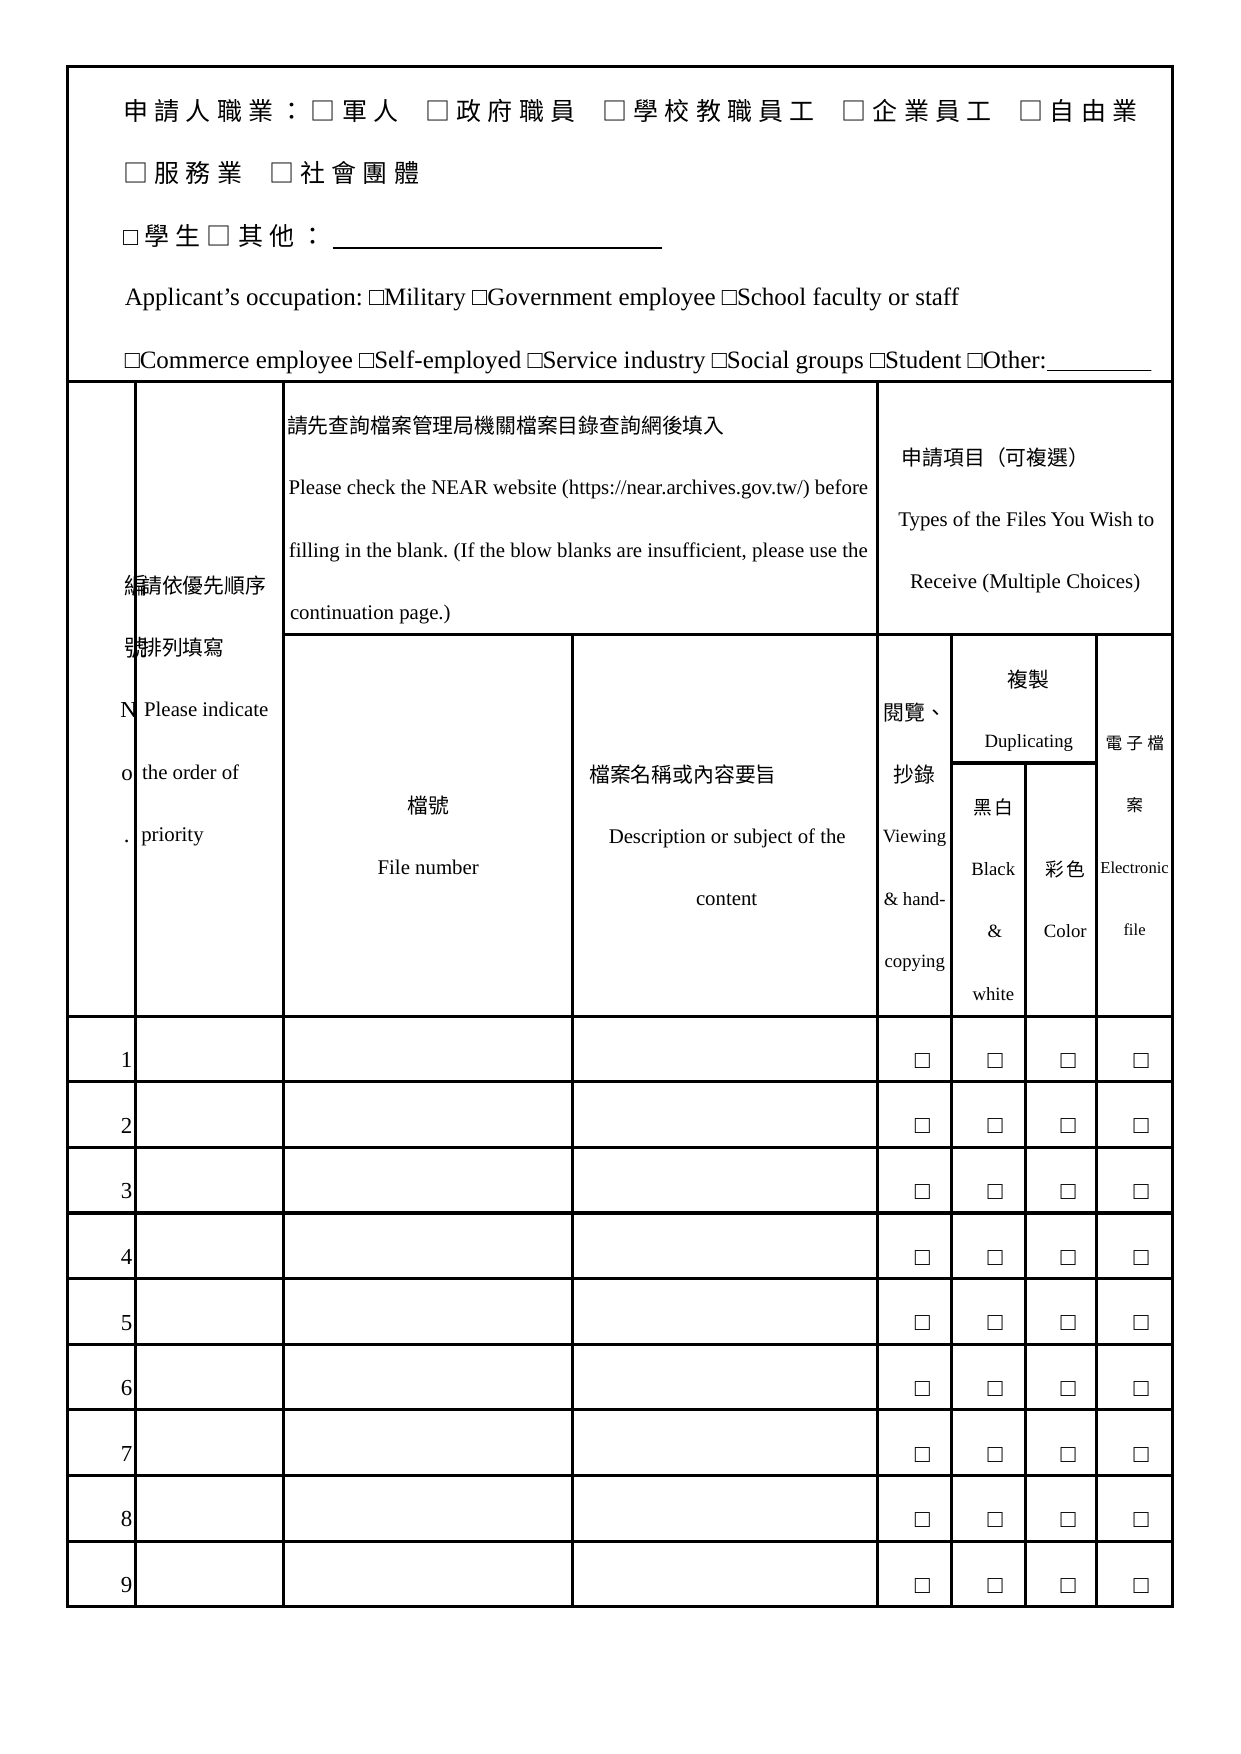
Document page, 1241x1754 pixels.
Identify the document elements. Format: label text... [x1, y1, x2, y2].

table_cell 8 [69, 1477, 134, 1539]
table_cell [137, 1543, 282, 1605]
table_cell 2 [69, 1083, 134, 1146]
table_cell 閱覽、抄錄 Viewing & hand- copying [879, 636, 950, 1014]
table_cell □ [879, 1083, 950, 1146]
table_cell 1 [69, 1018, 134, 1080]
table_cell [574, 1543, 876, 1605]
table_cell □ [953, 1018, 1024, 1080]
table_cell □ [879, 1215, 950, 1277]
table_cell 6 [69, 1346, 134, 1408]
table_cell □ [879, 1411, 950, 1474]
table_cell □ [1027, 1346, 1095, 1408]
table_cell [137, 1149, 282, 1211]
table_cell □ [1098, 1477, 1171, 1539]
table_cell [137, 1215, 282, 1277]
table_cell [137, 1018, 282, 1080]
table_cell [574, 1411, 876, 1474]
table_cell 電子檔案 Electronic file [1098, 636, 1171, 1014]
table_cell □ [879, 1018, 950, 1080]
table_cell 請依優先順序排列填寫 Please indicate the order of priority [137, 383, 282, 1014]
table_cell 複製 Duplicating [953, 636, 1095, 761]
table_cell □ [953, 1149, 1024, 1211]
table_cell □ [1098, 1083, 1171, 1146]
table_cell □ [953, 1477, 1024, 1539]
table_cell □ [1027, 1411, 1095, 1474]
table_cell □ [953, 1215, 1024, 1277]
table_cell □ [953, 1411, 1024, 1474]
table_cell 檔案名稱或內容要旨 Description or subject of the content [574, 636, 876, 1014]
table_cell □ [879, 1149, 950, 1211]
table_cell [285, 1280, 571, 1343]
table_cell □ [879, 1543, 950, 1605]
table_cell [285, 1215, 571, 1277]
table_cell □ [1098, 1215, 1171, 1277]
table_cell [285, 1477, 571, 1539]
table_cell [285, 1346, 571, 1408]
table_cell □ [953, 1346, 1024, 1408]
table_cell □ [1098, 1149, 1171, 1211]
table_cell □ [1098, 1543, 1171, 1605]
table_cell [285, 1543, 571, 1605]
table_cell □ [1027, 1477, 1095, 1539]
table_cell 4 [69, 1215, 134, 1277]
table_cell 彩色 Color [1027, 765, 1095, 1014]
table_cell [574, 1018, 876, 1080]
table_cell [285, 1018, 571, 1080]
table_cell 檔號 File number [285, 636, 571, 1014]
table_cell [137, 1346, 282, 1408]
table_cell 7 [69, 1411, 134, 1474]
table_cell 編號 No. [69, 383, 134, 1014]
table_cell [574, 1280, 876, 1343]
table_cell [137, 1411, 282, 1474]
table_cell □ [1027, 1149, 1095, 1211]
table_cell □ [879, 1477, 950, 1539]
table_cell 申請人職業：□軍人 □政府職員 □學校教職員工 □企業員工 □自由業 □服務業 □社會團體 □學生□其他： Applicant’s occupation: □Military □Government employee □School faculty or staff □Commerce employee □Self-employed □Service industry □Social groups □Student □Other: [69, 68, 1171, 380]
table_cell [574, 1215, 876, 1277]
table_cell 5 [69, 1280, 134, 1343]
table_cell [137, 1280, 282, 1343]
table_cell □ [1098, 1280, 1171, 1343]
table_cell □ [1027, 1018, 1095, 1080]
table_cell [137, 1477, 282, 1539]
table_cell [574, 1083, 876, 1146]
table_cell [285, 1149, 571, 1211]
table_cell □ [1027, 1215, 1095, 1277]
table_cell 黑白 Black & white [953, 765, 1024, 1014]
table_cell □ [1098, 1018, 1171, 1080]
table_cell □ [953, 1543, 1024, 1605]
table_cell 申請項目（可複選） Types of the Files You Wish to Receive (Multiple Choices) [879, 383, 1171, 633]
table_cell [574, 1149, 876, 1211]
table_cell □ [1098, 1346, 1171, 1408]
table_cell □ [1027, 1083, 1095, 1146]
table_cell 3 [69, 1149, 134, 1211]
table_cell [137, 1083, 282, 1146]
table_cell □ [1098, 1411, 1171, 1474]
table_cell [285, 1411, 571, 1474]
table_cell □ [879, 1346, 950, 1408]
table_cell □ [953, 1280, 1024, 1343]
table_cell □ [1027, 1280, 1095, 1343]
table_cell 9 [69, 1543, 134, 1605]
table_cell □ [953, 1083, 1024, 1146]
table_cell [574, 1346, 876, 1408]
table_cell □ [1027, 1543, 1095, 1605]
table_cell 請先查詢檔案管理局機關檔案目錄查詢網後填入 Please check the NEAR website (https://near.archives.gov.tw/) before filling in the blank. (If the blow blanks are insufficient, please use the continuation page.) [285, 383, 876, 633]
table_cell [285, 1083, 571, 1146]
table_cell □ [879, 1280, 950, 1343]
table_cell [574, 1477, 876, 1539]
